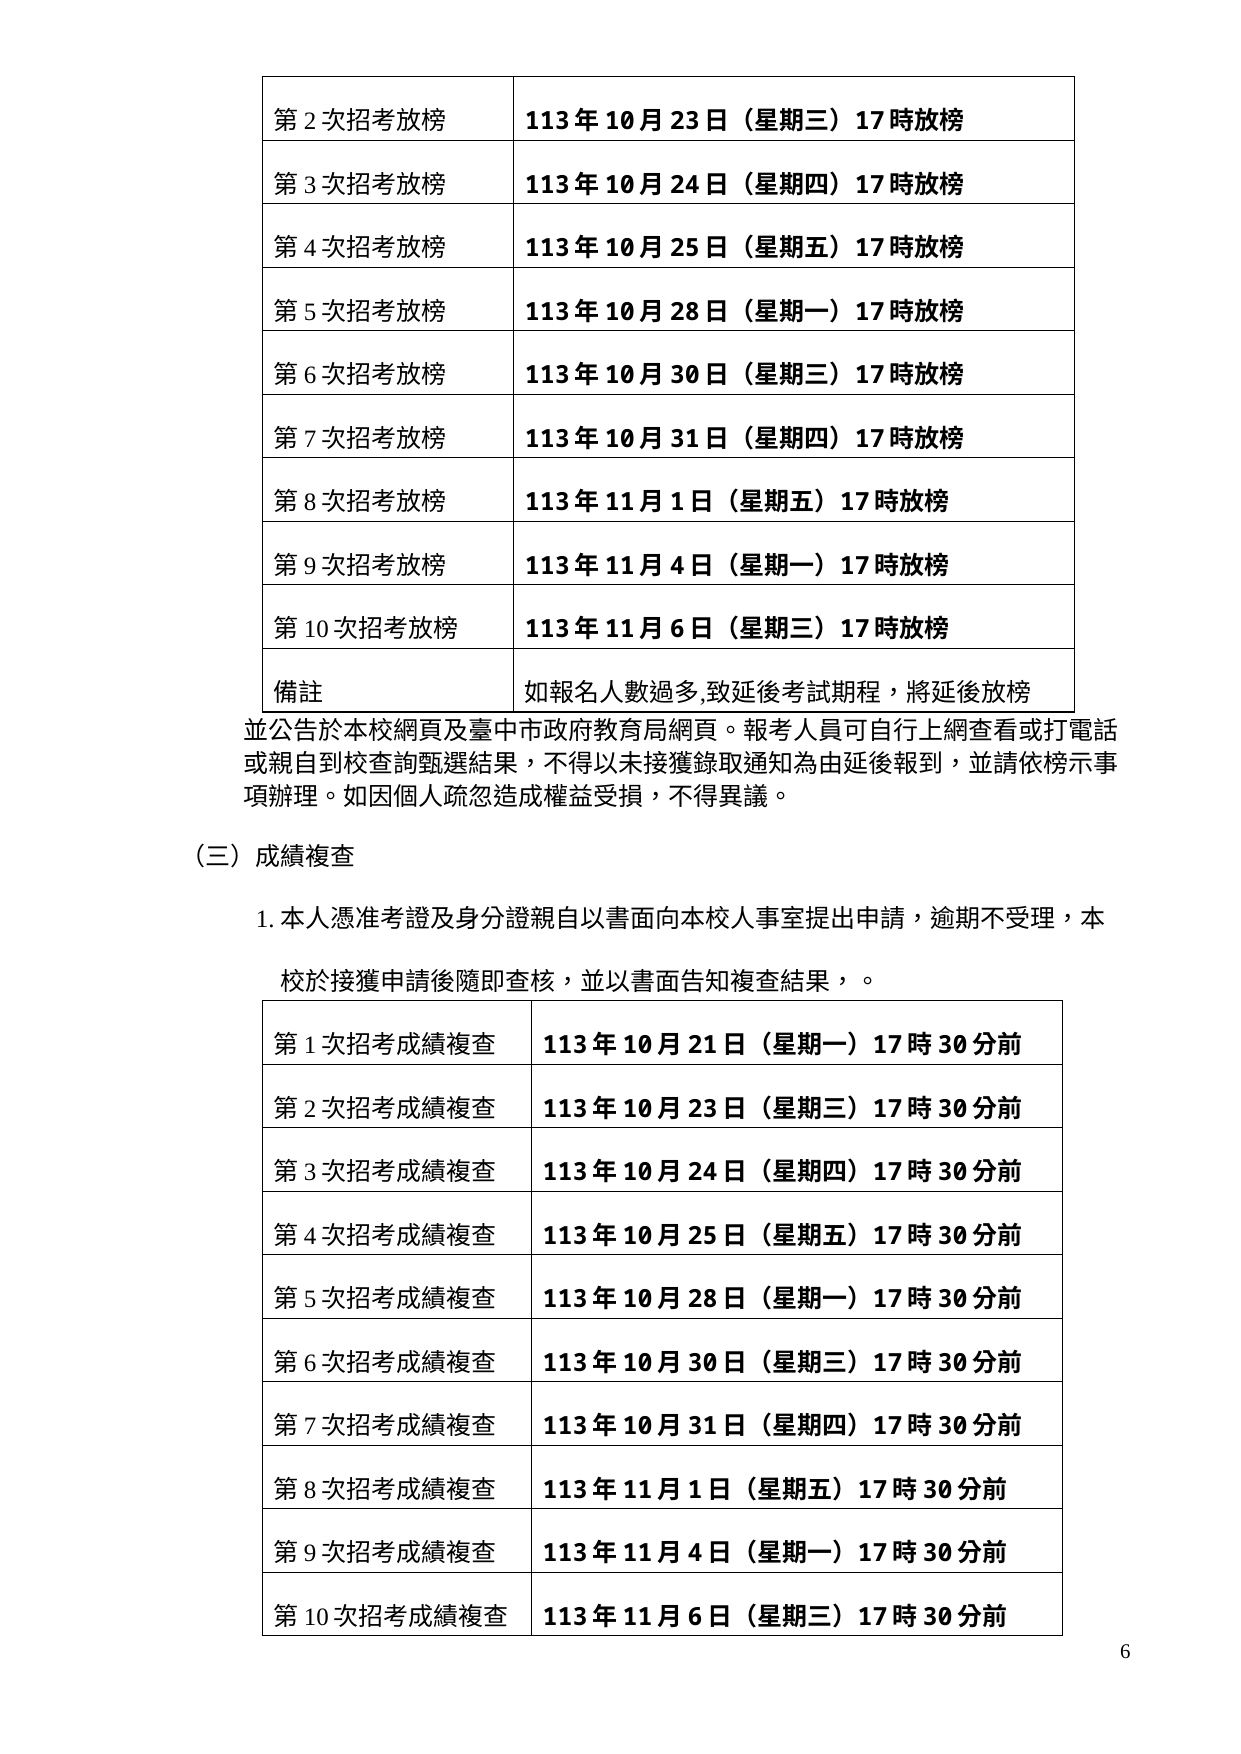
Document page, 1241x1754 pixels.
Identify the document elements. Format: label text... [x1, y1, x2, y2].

table_cell 113年10月24日（星期四）17時放榜 [514, 141, 1074, 203]
table_cell 第8次招考成績複查 [263, 1446, 531, 1508]
table_cell 113年10月25日（星期五）17時放榜 [514, 204, 1074, 267]
table_header 113年10月21日（星期一）17時30分前 [532, 1001, 1062, 1063]
table_cell 113年11月6日（星期三）17時放榜 [514, 585, 1074, 648]
table_cell 第4次招考成績複查 [263, 1192, 531, 1254]
table_cell 113年10月25日（星期五）17時30分前 [532, 1192, 1062, 1254]
table_cell 113年10月31日（星期四）17時放榜 [514, 395, 1074, 457]
text 1. 本人憑准考證及身分證親自以書面向本校人事室提出申請，逾期不受理，本校於接獲申請後隨即查核，並以書面告知複查結果，。 [256, 875, 1122, 1000]
table_cell 113年10月30日（星期三）17時放榜 [514, 331, 1074, 394]
table_cell 備註 [263, 649, 513, 711]
table_header 第1次招考成績複查 [263, 1001, 531, 1063]
text （三）成績複查 [181, 812, 1122, 875]
table_cell 113年10月28日（星期一）17時放榜 [514, 268, 1074, 330]
table_cell 113年11月4日（星期一）17時放榜 [514, 522, 1074, 584]
table_cell 第3次招考放榜 [263, 141, 513, 203]
table_cell 113年10月23日（星期三）17時放榜 [514, 77, 1074, 139]
table_cell 113年11月1日（星期五）17時30分前 [532, 1446, 1062, 1508]
table_cell 第2次招考成績複查 [263, 1065, 531, 1127]
table_cell 第5次招考成績複查 [263, 1255, 531, 1318]
table_cell 第4次招考放榜 [263, 204, 513, 267]
table_cell 第10次招考放榜 [263, 585, 513, 648]
table_cell 113年10月28日（星期一）17時30分前 [532, 1255, 1062, 1318]
table_cell 第8次招考放榜 [263, 458, 513, 521]
text 並公告於本校網頁及臺中市政府教育局網頁。報考人員可自行上網查看或打電話或親自到校查詢甄選結果，不得以未接獲錄取通知為由延後報到，並請依榜示事項辦理。如因個人疏忽造成權益受損，不得異議。 [243, 712, 1122, 812]
table_cell 第7次招考放榜 [263, 395, 513, 457]
table_cell 113年11月6日（星期三）17時30分前 [532, 1573, 1062, 1635]
table_cell 第9次招考放榜 [263, 522, 513, 584]
table_cell 第9次招考成績複查 [263, 1509, 531, 1572]
table_cell 113年11月4日（星期一）17時30分前 [532, 1509, 1062, 1572]
table_cell 第10次招考成績複查 [263, 1573, 531, 1635]
table_cell 第5次招考放榜 [263, 268, 513, 330]
table_cell 第6次招考放榜 [263, 331, 513, 394]
table_cell 113年10月24日（星期四）17時30分前 [532, 1128, 1062, 1191]
table_cell 第3次招考成績複查 [263, 1128, 531, 1191]
table_cell 113年10月30日（星期三）17時30分前 [532, 1319, 1062, 1381]
table_cell 第6次招考成績複查 [263, 1319, 531, 1381]
table_cell 113年10月31日（星期四）17時30分前 [532, 1382, 1062, 1445]
table_cell 如報名人數過多,致延後考試期程，將延後放榜 [514, 649, 1074, 711]
table_cell 113年11月1日（星期五）17時放榜 [514, 458, 1074, 521]
table_cell 第7次招考成績複查 [263, 1382, 531, 1445]
table_cell 第2次招考放榜 [263, 77, 513, 139]
table_cell 113年10月23日（星期三）17時30分前 [532, 1065, 1062, 1127]
